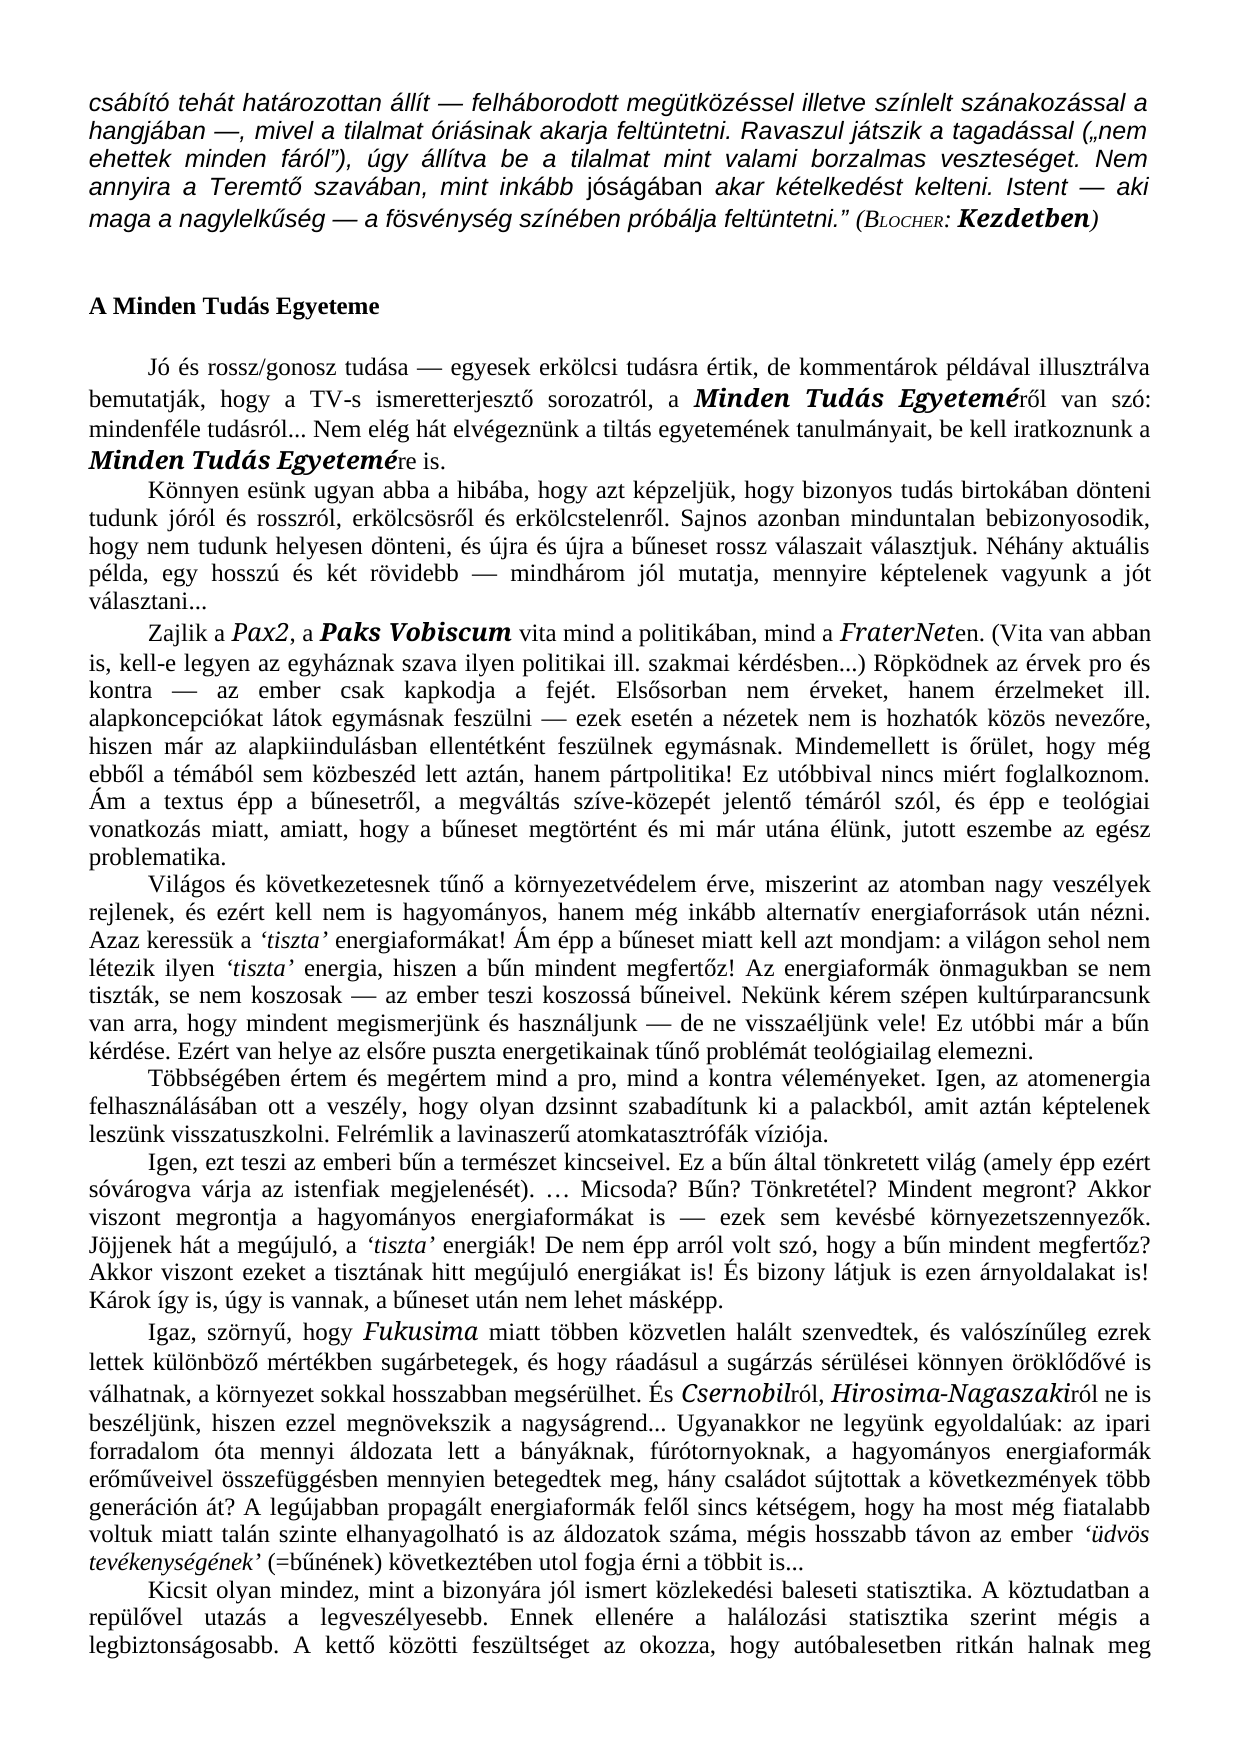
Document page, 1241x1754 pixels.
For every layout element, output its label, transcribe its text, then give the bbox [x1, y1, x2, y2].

text Jó és rossz/gonosz tudása ― egyesek erkölcsi tudásra értik, de kommentárok példával illusztrálva bemutatják, hogy a TV‑s ismeretterjesztő sorozatról, a Minden Tudás Egyeteméről van szó: mindenféle tudásról... Nem elég hát elvégeznünk a tiltás egyetemének tanulmányait, be kell iratkoznunk a Minden Tudás Egyetemére is. [88, 353, 1152, 476]
text Igen, ezt teszi az emberi bűn a természet kincseivel. Ez a bűn által tönkretett világ (amely épp ezért sóvárogva várja az istenfiak megjelenését). … Micsoda? Bűn? Tönkretétel? Mindent megront? Akkor viszont megrontja a hagyományos energiaformákat is ― ezek sem kevésbé környezetszennyezők. Jöjjenek hát a megújuló, a ‘tiszta’ energiák! De nem épp arról volt szó, hogy a bűn mindent megfertőz? Akkor viszont ezeket a tisztának hitt megújuló energiákat is! És bizony látjuk is ezen árnyoldalakat is! Károk így is, úgy is vannak, a bűneset után nem lehet másképp. [88, 1148, 1152, 1314]
text csábító tehát határozottan állít ― felháborodott megütközéssel illetve színlelt szánakozással a hangjában ―, mivel a tilalmat óriásinak akarja feltüntetni. Ravaszul játszik a tagadással („nem ehettek minden fáról”), úgy állítva be a tilalmat mint valami borzalmas veszteséget. Nem annyira a Teremtő szavában, mint inkább jóságában akar kételkedést kelteni. Istent ― aki maga a nagylelkűség ― a fösvénység színében próbálja feltüntetni.” (Blocher: Kezdetben) [88, 88, 1152, 234]
text Világos és következetesnek tűnő a környezetvédelem érve, miszerint az atomban nagy veszélyek rejlenek, és ezért kell nem is hagyományos, hanem még inkább alternatív energiaforrások után nézni. Azaz keressük a ‘tiszta’ energiaformákat! Ám épp a bűneset miatt kell azt mondjam: a világon sehol nem létezik ilyen ‘tiszta’ energia, hiszen a bűn mindent megfertőz! Az energiaformák önmagukban se nem tiszták, se nem koszosak ― az ember teszi koszossá bűneivel. Nekünk kérem szépen kultúrparancsunk van arra, hogy mindent megismerjünk és használjunk ― de ne visszaéljünk vele! Ez utóbbi már a bűn kérdése. Ezért van helye az elsőre puszta energetikainak tűnő problémát teológiailag elemezni. [88, 871, 1152, 1064]
text Zajlik a Pax2, a Paks Vobiscum vita mind a politikában, mind a FraterNeten. (Vita van abban is, kell‑e legyen az egyháznak szava ilyen politikai ill. szakmai kérdésben...) Röpködnek az érvek pro és kontra ― az ember csak kapkodja a fejét. Elsősorban nem érveket, hanem érzelmeket ill. alapkoncepciókat látok egymásnak feszülni ― ezek esetén a nézetek nem is hozhatók közös nevezőre, hiszen már az alapkiindulásban ellentétként feszülnek egymásnak. Mindemellett is őrület, hogy még ebből a témából sem közbeszéd lett aztán, hanem pártpolitika! Ez utóbbival nincs miért foglalkoznom. Ám a textus épp a bűnesetről, a megváltás szíve-közepét jelentő témáról szól, és épp e teológiai vonatkozás miatt, amiatt, hogy a bűneset megtörtént és mi már utána élünk, jutott eszembe az egész problematika. [88, 615, 1152, 871]
text Kicsit olyan mindez, mint a bizonyára jól ismert közlekedési baleseti statisztika. A köztudatban a repülővel utazás a legveszélyesebb. Ennek ellenére a halálozási statisztika szerint mégis a legbiztonságosabb. A kettő közötti feszültséget az okozza, hogy autóbalesetben ritkán halnak meg [88, 1576, 1152, 1659]
subtitle A Minden Tudás Egyeteme [88, 292, 1152, 319]
text Könnyen esünk ugyan abba a hibába, hogy azt képzeljük, hogy bizonyos tudás birtokában dönteni tudunk jóról és rosszról, erkölcsösről és erkölcstelenről. Sajnos azonban minduntalan bebizonyosodik, hogy nem tudunk helyesen dönteni, és újra és újra a bűneset rossz válaszait választjuk. Néhány aktuális példa, egy hosszú és két rövidebb ― mindhárom jól mutatja, mennyire képtelenek vagyunk a jót választani... [88, 476, 1152, 615]
text Többségében értem és megértem mind a pro, mind a kontra véleményeket. Igen, az atomenergia felhasználásában ott a veszély, hogy olyan dzsinnt szabadítunk ki a palackból, amit aztán képtelenek leszünk visszatuszkolni. Felrémlik a lavinaszerű atomkatasztrófák víziója. [88, 1064, 1152, 1148]
text Igaz, szörnyű, hogy Fukusima miatt többen közvetlen halált szenvedtek, és valószínűleg ezrek lettek különböző mértékben sugárbetegek, és hogy ráadásul a sugárzás sérülései könnyen öröklődővé is válhatnak, a környezet sokkal hosszabban megsérülhet. És Csernobilról, Hirosima-Nagaszakiról ne is beszéljünk, hiszen ezzel megnövekszik a nagyságrend... Ugyanakkor ne legyünk egyoldalúak: az ipari forradalom óta mennyi áldozata lett a bányáknak, fúrótornyoknak, a hagyományos energiaformák erőműveivel összefüggésben mennyien betegedtek meg, hány családot sújtottak a következmények több generáción át? A legújabban propagált energiaformák felől sincs kétségem, hogy ha most még fiatalabb voltuk miatt talán szinte elhanyagolható is az áldozatok száma, mégis hosszabb távon az ember ‘üdvös tevékenységének’ (=bűnének) következtében utol fogja érni a többit is... [88, 1314, 1152, 1576]
